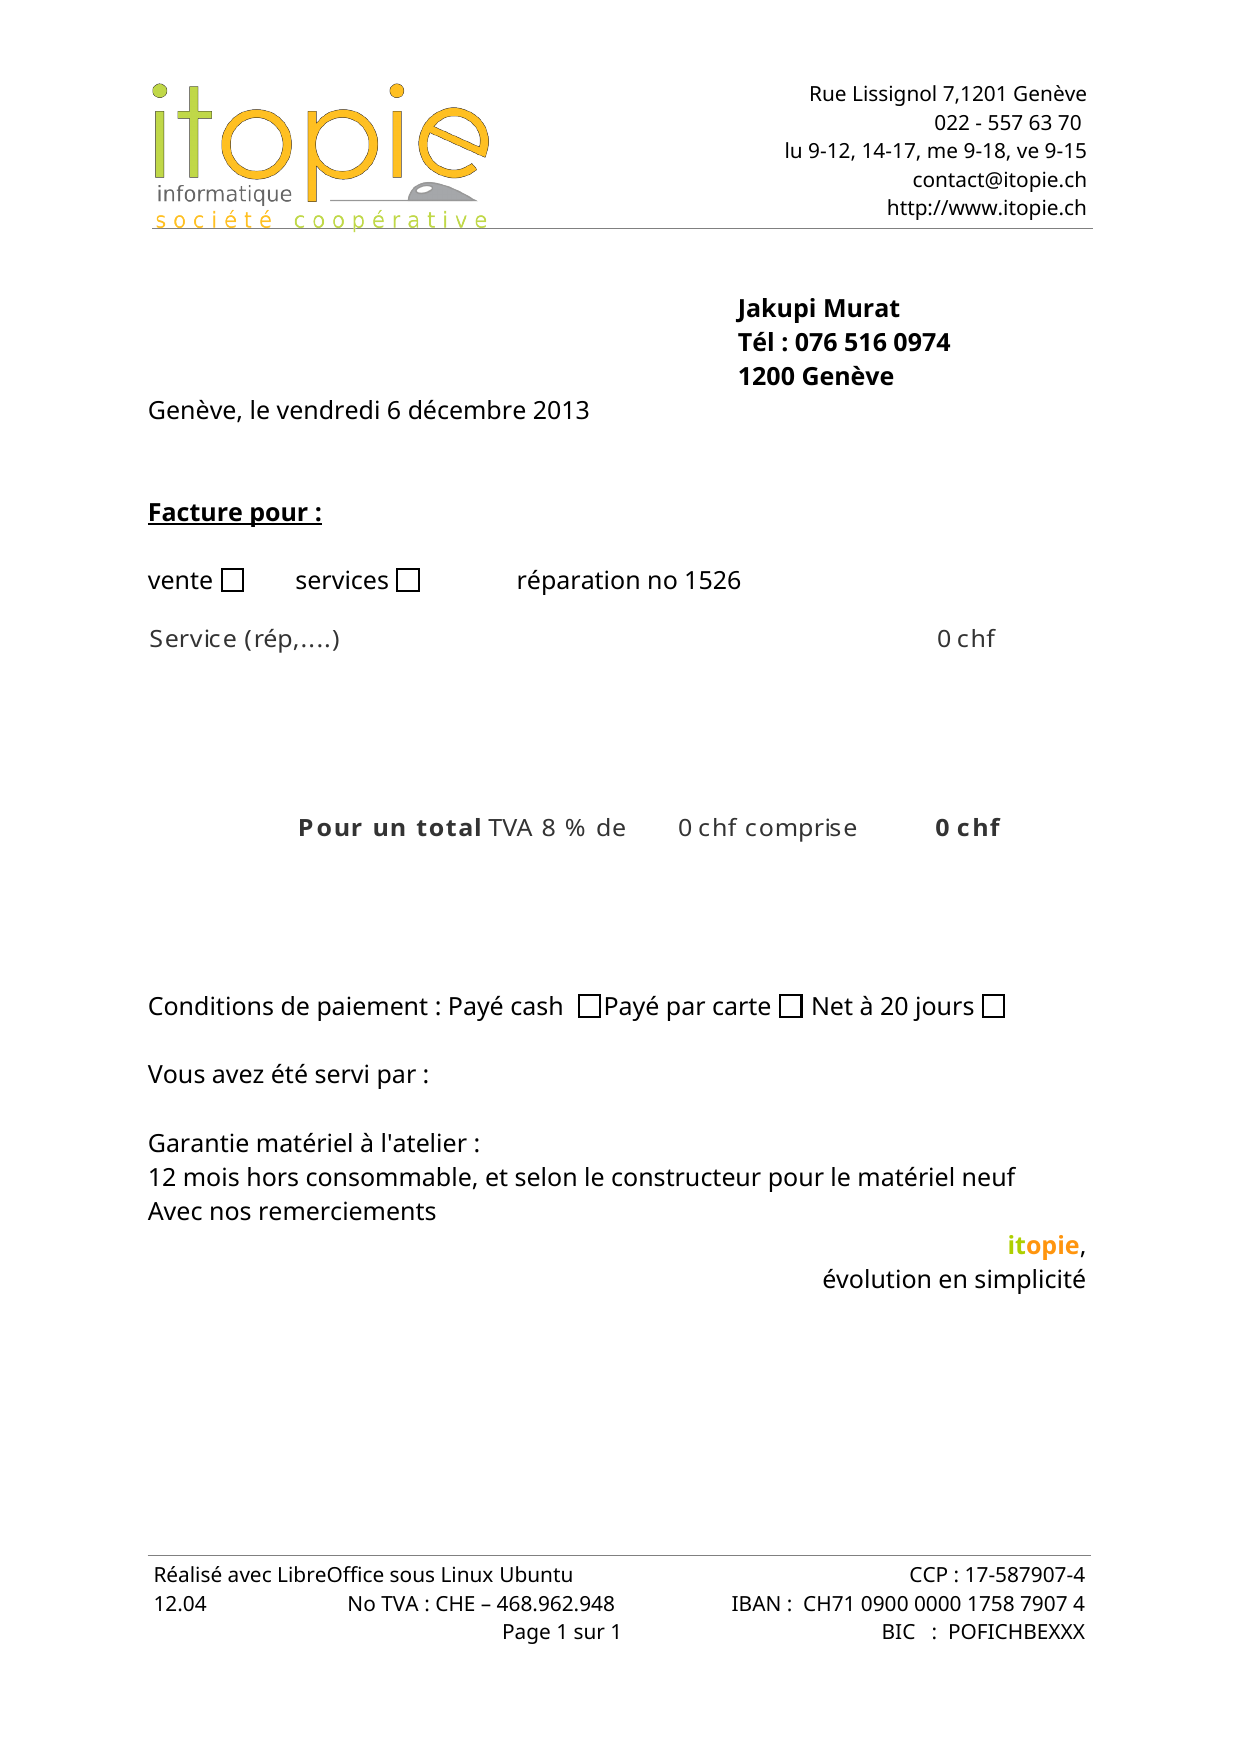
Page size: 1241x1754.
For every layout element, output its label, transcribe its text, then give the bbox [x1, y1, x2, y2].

text 1200 Genève [148, 358, 1093, 392]
text Tél : 076 516 0974 [148, 324, 1093, 358]
text vente services réparation no 1526 [148, 563, 1093, 597]
picture [138, 72, 500, 244]
text Garantie matériel à l'atelier : [148, 1125, 1093, 1159]
text Avec nos remerciements [148, 1193, 1093, 1227]
text itopie, [148, 1227, 1093, 1262]
text Genève, le vendredi 6 décembre 2013 [148, 392, 1093, 427]
text Conditions de paiement : Payé cash Payé par carte Net à 20 jours [148, 989, 1093, 1023]
text Jakupi Murat [148, 290, 1093, 324]
text Facture pour : [148, 495, 1093, 529]
text 12 mois hors consommable, et selon le constructeur pour le matériel neuf [148, 1159, 1093, 1193]
text Vous avez été servi par : [148, 1057, 1093, 1091]
text évolution en simplicité [148, 1262, 1093, 1296]
